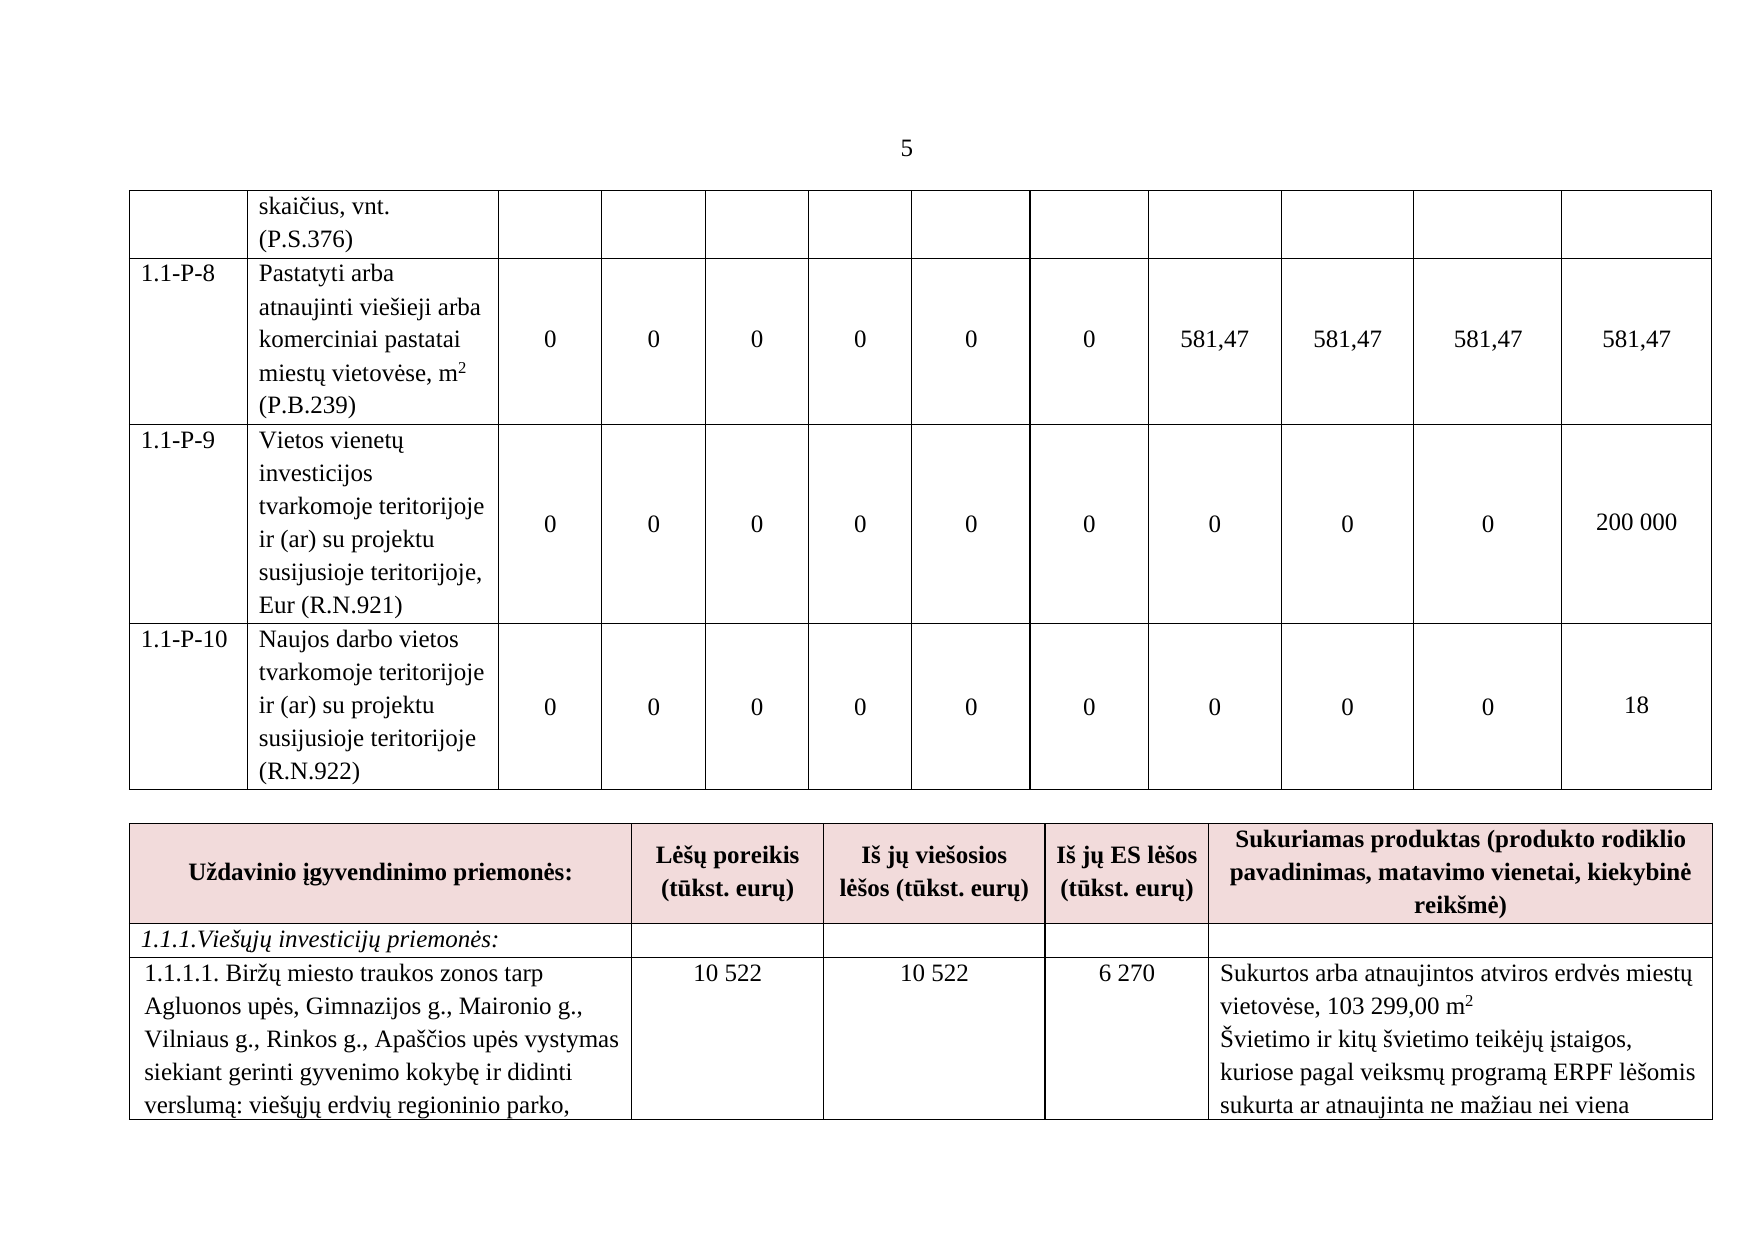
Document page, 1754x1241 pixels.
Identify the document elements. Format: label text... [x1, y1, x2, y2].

table_header Sukuriamas produktas (produkto rodiklio pavadinimas, matavimo vienetai, kiekybinė reikšmė) [1209, 824, 1712, 923]
table_cell 0 [912, 425, 1029, 623]
table_cell [1282, 191, 1413, 257]
table_cell 581,47 [1149, 259, 1281, 424]
table_cell 0 [1414, 624, 1561, 789]
table_cell 0 [499, 259, 601, 424]
table_cell [1562, 191, 1711, 257]
table_cell 0 [602, 259, 705, 424]
table_cell 18 [1562, 624, 1711, 789]
table_cell 0 [706, 624, 808, 789]
table_cell Pastatyti arba atnaujinti viešieji arba komerciniai pastatai miestų vietovėse, m2 (P.B.239) [248, 259, 498, 424]
table_cell skaičius, vnt. (P.S.376) [248, 191, 498, 257]
table_header Iš jų ES lėšos (tūkst. eurų) [1046, 824, 1208, 923]
table_cell 0 [912, 624, 1029, 789]
table_cell 1.1-P-9 [130, 425, 247, 623]
table_cell 0 [809, 425, 911, 623]
table_header Iš jų viešosios lėšos (tūkst. eurų) [824, 824, 1044, 923]
table_cell 200 000 [1562, 425, 1711, 623]
table_cell 1.1.1.1. Biržų miesto traukos zonos tarp Agluonos upės, Gimnazijos g., Maironio g., Vilniaus g., Rinkos g., Apaščios upės vystymas siekiant gerinti gyvenimo kokybę ir didinti verslumą: viešųjų erdvių regioninio parko, [130, 958, 631, 1119]
table_cell 0 [1149, 425, 1281, 623]
table_cell 0 [602, 425, 705, 623]
table_cell 581,47 [1282, 259, 1413, 424]
table_cell [706, 191, 808, 257]
table_cell 0 [1149, 624, 1281, 789]
table_cell [1046, 924, 1208, 957]
table_cell 0 [1414, 425, 1561, 623]
table_cell Naujos darbo vietos tvarkomoje teritorijoje ir (ar) su projektu susijusioje teritorijoje (R.N.922) [248, 624, 498, 789]
table_cell 10 522 [632, 958, 823, 1119]
table_cell 10 522 [824, 958, 1044, 1119]
table_header Uždavinio įgyvendinimo priemonės: [130, 824, 631, 923]
table_cell [632, 924, 823, 957]
table_cell [1414, 191, 1561, 257]
table_cell 1.1-P-8 [130, 259, 247, 424]
table_cell 0 [1282, 425, 1413, 623]
table_cell 1.1-P-10 [130, 624, 247, 789]
table_cell 0 [1282, 624, 1413, 789]
table_cell 1.1.1.Viešųjų investicijų priemonės: [130, 924, 631, 957]
table_cell 0 [912, 259, 1029, 424]
table_cell [499, 191, 601, 257]
table_cell 0 [499, 624, 601, 789]
table_cell 0 [1031, 259, 1148, 424]
table_cell 581,47 [1562, 259, 1711, 424]
table_cell 0 [809, 259, 911, 424]
table_cell Vietos vienetų investicijos tvarkomoje teritorijoje ir (ar) su projektu susijusioje teritorijoje, Eur (R.N.921) [248, 425, 498, 623]
table_cell 0 [602, 624, 705, 789]
table_cell [1209, 924, 1712, 957]
table_cell Sukurtos arba atnaujintos atviros erdvės miestų vietovėse, 103 299,00 m2 Švietimo ir kitų švietimo teikėjų įstaigos, kuriose pagal veiksmų programą ERPF lėšomis sukurta ar atnaujinta ne mažiau nei viena [1209, 958, 1712, 1119]
table_cell 0 [706, 425, 808, 623]
table_cell [824, 924, 1044, 957]
table_cell 581,47 [1414, 259, 1561, 424]
table_cell 0 [499, 425, 601, 623]
table_cell [1031, 191, 1148, 257]
table_header Lėšų poreikis (tūkst. eurų) [632, 824, 823, 923]
table_cell [602, 191, 705, 257]
table_cell 0 [1031, 624, 1148, 789]
table_cell [912, 191, 1029, 257]
table_cell [130, 191, 247, 257]
table_cell 0 [706, 259, 808, 424]
table_cell 0 [1031, 425, 1148, 623]
table_cell [809, 191, 911, 257]
table_cell 0 [809, 624, 911, 789]
table_cell 6 270 [1046, 958, 1208, 1119]
table_cell [1149, 191, 1281, 257]
